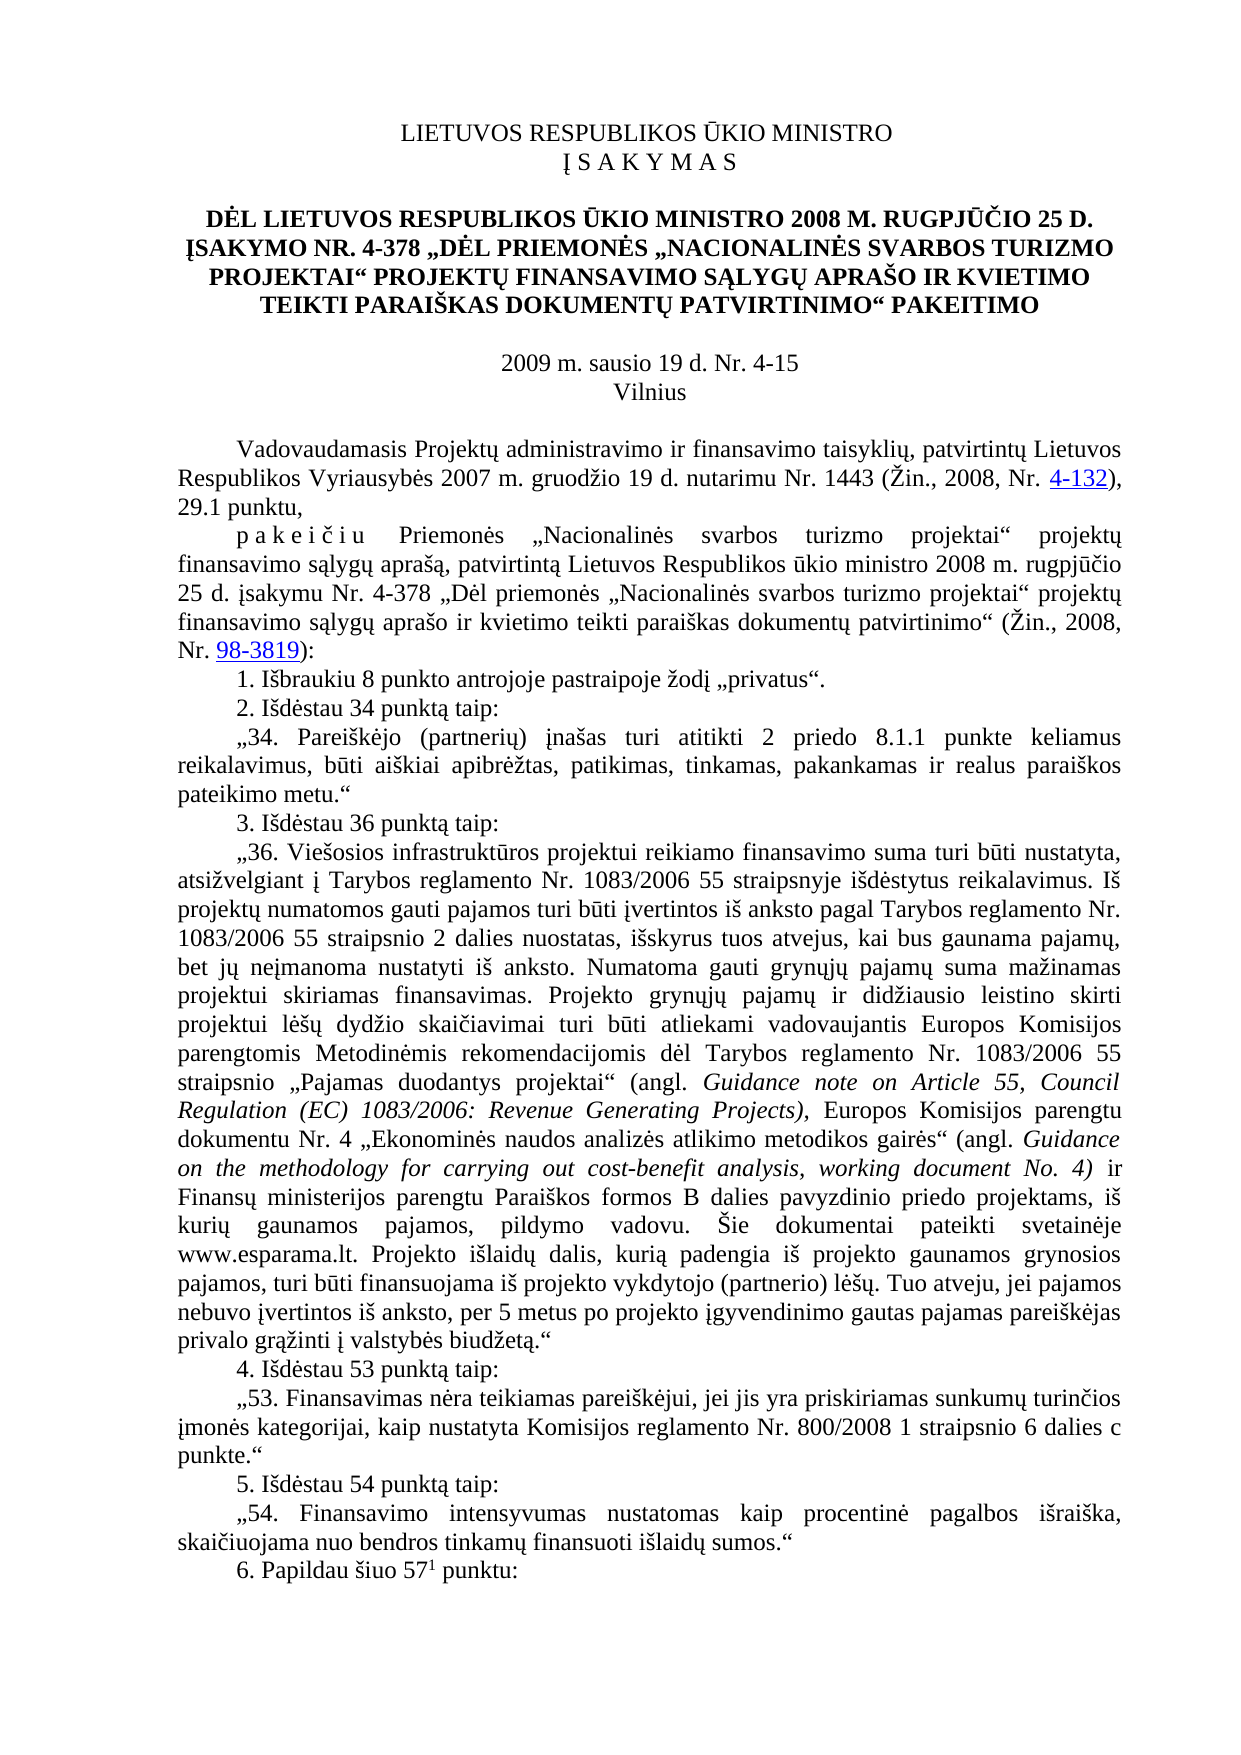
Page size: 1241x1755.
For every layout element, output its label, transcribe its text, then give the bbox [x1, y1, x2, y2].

text „36. Viešosios infrastruktūros projektui reikiamo finansavimo suma turi būti nustatyta, atsižvelgiant į Tarybos reglamento Nr. 1083/2006 55 straipsnyje išdėstytus reikalavimus. Iš projektų numatomos gauti pajamos turi būti įvertintos iš anksto pagal Tarybos reglamento Nr. 1083/2006 55 straipsnio 2 dalies nuostatas, išskyrus tuos atvejus, kai bus gaunama pajamų, bet jų neįmanoma nustatyti iš anksto. Numatoma gauti grynųjų pajamų suma mažinamas projektui skiriamas finansavimas. Projekto grynųjų pajamų ir didžiausio leistino skirti projektui lėšų dydžio skaičiavimai turi būti atliekami vadovaujantis Europos Komisijos parengtomis Metodinėmis rekomendacijomis dėl Tarybos reglamento Nr. 1083/2006 55 straipsnio „Pajamas duodantys projektai“ (angl. Guidance note on Article 55, Council Regulation (EC) 1083/2006: Revenue Generating Projects), Europos Komisijos parengtu dokumentu Nr. 4 „Ekonominės naudos analizės atlikimo metodikos gairės“ (angl. Guidance on the methodology for carrying out cost-benefit analysis, working document No. 4) ir Finansų ministerijos parengtu Paraiškos formos B dalies pavyzdinio priedo projektams, iš kurių gaunamos pajamos, pildymo vadovu. Šie dokumentai pateikti svetainėje www.esparama.lt. Projekto išlaidų dalis, kurią padengia iš projekto gaunamos grynosios pajamos, turi būti finansuojama iš projekto vykdytojo (partnerio) lėšų. Tuo atveju, jei pajamos nebuvo įvertintos iš anksto, per 5 metus po projekto įgyvendinimo gautas pajamas pareiškėjas privalo grąžinti į valstybės biudžetą.“ [177, 837, 1122, 1354]
text Vilnius [177, 377, 1122, 406]
text „54. Finansavimo intensyvumas nustatomas kaip procentinė pagalbos išraiška, skaičiuojama nuo bendros tinkamų finansuoti išlaidų sumos.“ [177, 1498, 1122, 1556]
text 2009 m. sausio 19 d. Nr. 4-15 [177, 348, 1122, 377]
text 4. Išdėstau 53 punktą taip: [177, 1354, 1122, 1383]
text 6. Papildau šiuo 571 punktu: [177, 1556, 1122, 1584]
text 2. Išdėstau 34 punktą taip: [177, 693, 1122, 722]
text Vadovaudamasis Projektų administravimo ir finansavimo taisyklių, patvirtintų Lietuvos Respublikos Vyriausybės 2007 m. gruodžio 19 d. nutarimu Nr. 1443 (Žin., 2008, Nr. 4-132), 29.1 punktu, [177, 434, 1122, 521]
text pakeičiu Priemonės „Nacionalinės svarbos turizmo projektai“ projektų finansavimo sąlygų aprašą, patvirtintą Lietuvos Respublikos ūkio ministro 2008 m. rugpjūčio 25 d. įsakymu Nr. 4-378 „Dėl priemonės „Nacionalinės svarbos turizmo projektai“ projektų finansavimo sąlygų aprašo ir kvietimo teikti paraiškas dokumentų patvirtinimo“ (Žin., 2008, Nr. 98-3819): [177, 521, 1122, 664]
text DĖL LIETUVOS RESPUBLIKOS ŪKIO MINISTRO 2008 M. RUGPJŪČIO 25 D. ĮSAKYMO NR. 4-378 „DĖL PRIEMONĖS „NACIONALINĖS SVARBOS TURIZMO PROJEKTAI“ PROJEKTŲ FINANSAVIMO SĄLYGŲ APRAŠO IR KVIETIMO TEIKTI PARAIŠKAS DOKUMENTŲ PATVIRTINIMO“ PAKEITIMO [177, 204, 1122, 319]
text 5. Išdėstau 54 punktą taip: [177, 1469, 1122, 1498]
text 1. Išbraukiu 8 punkto antrojoje pastraipoje žodį „privatus“. [177, 664, 1122, 693]
text „34. Pareiškėjo (partnerių) įnašas turi atitikti 2 priedo 8.1.1 punkte keliamus reikalavimus, būti aiškiai apibrėžtas, patikimas, tinkamas, pakankamas ir realus paraiškos pateikimo metu.“ [177, 722, 1122, 808]
text 3. Išdėstau 36 punktą taip: [177, 808, 1122, 837]
text „53. Finansavimas nėra teikiamas pareiškėjui, jei jis yra priskiriamas sunkumų turinčios įmonės kategorijai, kaip nustatyta Komisijos reglamento Nr. 800/2008 1 straipsnio 6 dalies c punkte.“ [177, 1383, 1122, 1469]
text LIETUVOS RESPUBLIKOS ŪKIO MINISTRO [177, 118, 1122, 147]
text ĮSAKYMAS [177, 147, 1122, 176]
